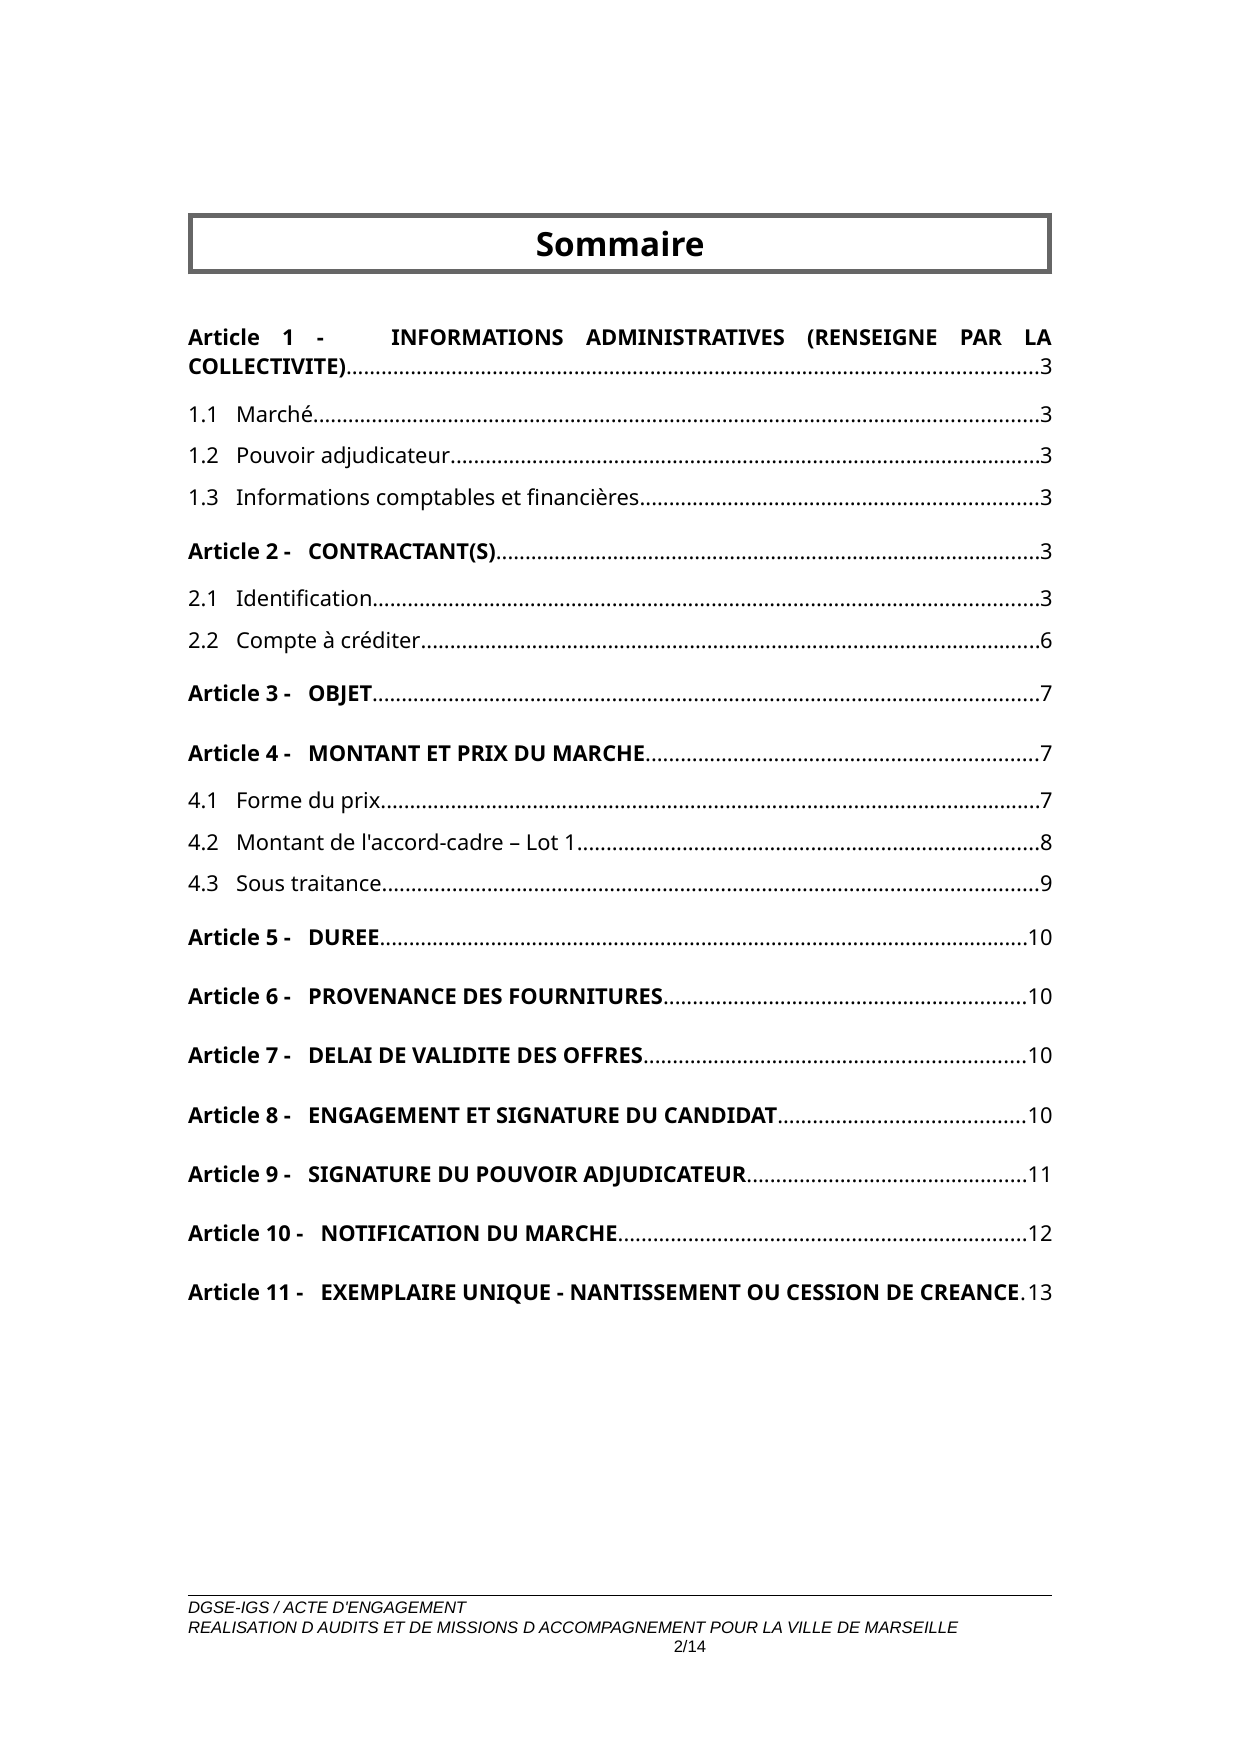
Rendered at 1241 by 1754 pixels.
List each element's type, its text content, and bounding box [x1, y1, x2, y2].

text 4.1 Forme du prix 7 [188, 785, 1052, 815]
text Article 11 - EXEMPLAIRE UNIQUE - NANTISSEMENT OU CESSION DE CREANCE 13 [188, 1277, 1052, 1307]
text Article 3 - OBJET 7 [188, 678, 1052, 708]
text Article 8 - ENGAGEMENT ET SIGNATURE DU CANDIDAT 10 [188, 1099, 1052, 1129]
text Article 5 - DUREE 10 [188, 922, 1052, 952]
text Article 9 - SIGNATURE DU POUVOIR ADJUDICATEUR 11 [188, 1159, 1052, 1189]
text Article 1 - INFORMATIONS ADMINISTRATIVES (RENSEIGNE PAR LA COLLECTIVITE) 3 [188, 322, 1052, 381]
text 2.2 Compte à créditer 6 [188, 625, 1052, 654]
text 1.3 Informations comptables et financières 3 [188, 482, 1052, 512]
text 1.1 Marché 3 [188, 399, 1052, 429]
subtitle Sommaire [193, 218, 1047, 269]
text Article 7 - DELAI DE VALIDITE DES OFFRES 10 [188, 1040, 1052, 1070]
text Article 6 - PROVENANCE DES FOURNITURES 10 [188, 981, 1052, 1011]
text Article 10 - NOTIFICATION DU MARCHE 12 [188, 1218, 1052, 1248]
text 4.3 Sous traitance 9 [188, 868, 1052, 898]
text 4.2 Montant de l'accord-cadre – Lot 1 8 [188, 827, 1052, 856]
text 1.2 Pouvoir adjudicateur 3 [188, 441, 1052, 470]
text Article 4 - MONTANT ET PRIX DU MARCHE 7 [188, 737, 1052, 767]
text 2.1 Identification 3 [188, 583, 1052, 613]
text Article 2 - CONTRACTANT(S) 3 [188, 536, 1052, 565]
